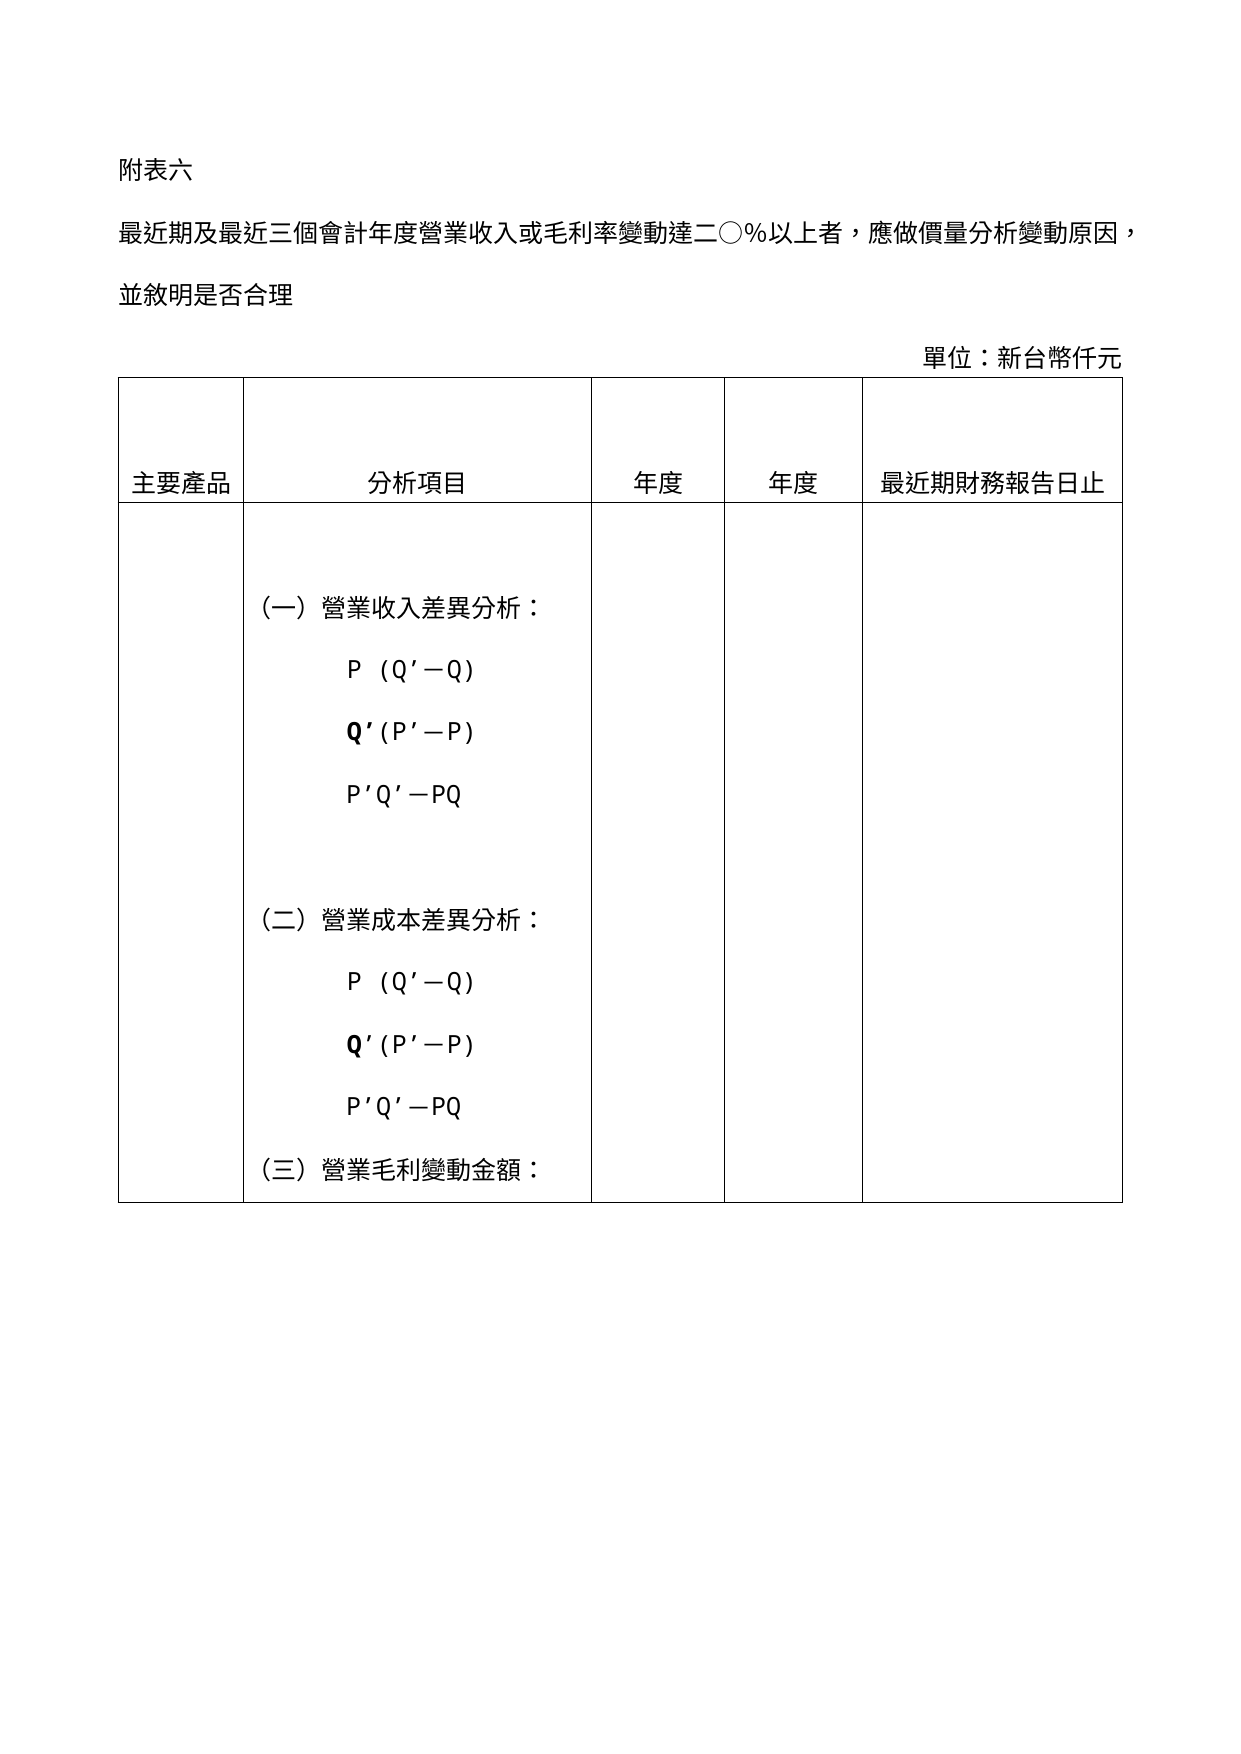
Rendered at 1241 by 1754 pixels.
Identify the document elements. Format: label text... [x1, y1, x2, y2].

table_header 最近期財務報告日止 [863, 378, 1122, 502]
table_header 年度 [592, 378, 724, 502]
table_header 分析項目 [244, 378, 591, 502]
table_cell [863, 503, 1122, 1202]
table_cell [725, 503, 862, 1202]
table_header 主要產品 [119, 378, 243, 502]
text 附表六 [118, 127, 1122, 189]
table_header 年度 [725, 378, 862, 502]
text 最近期及最近三個會計年度營業收入或毛利率變動達二○％以上者，應做價量分析變動原因，並敘明是否合理 [118, 189, 1122, 314]
table_cell [592, 503, 724, 1202]
text 單位：新台幣仟元 [118, 314, 1122, 377]
table_cell （一）營業收入差異分析： P (Q’－Q) Q’(P’－P) P’Q’－PQ （二）營業成本差異分析： P (Q’－Q) Q’(P’－P) P’Q’－PQ （三）營業毛利變動金額： [244, 503, 591, 1202]
table_cell [119, 503, 243, 1202]
